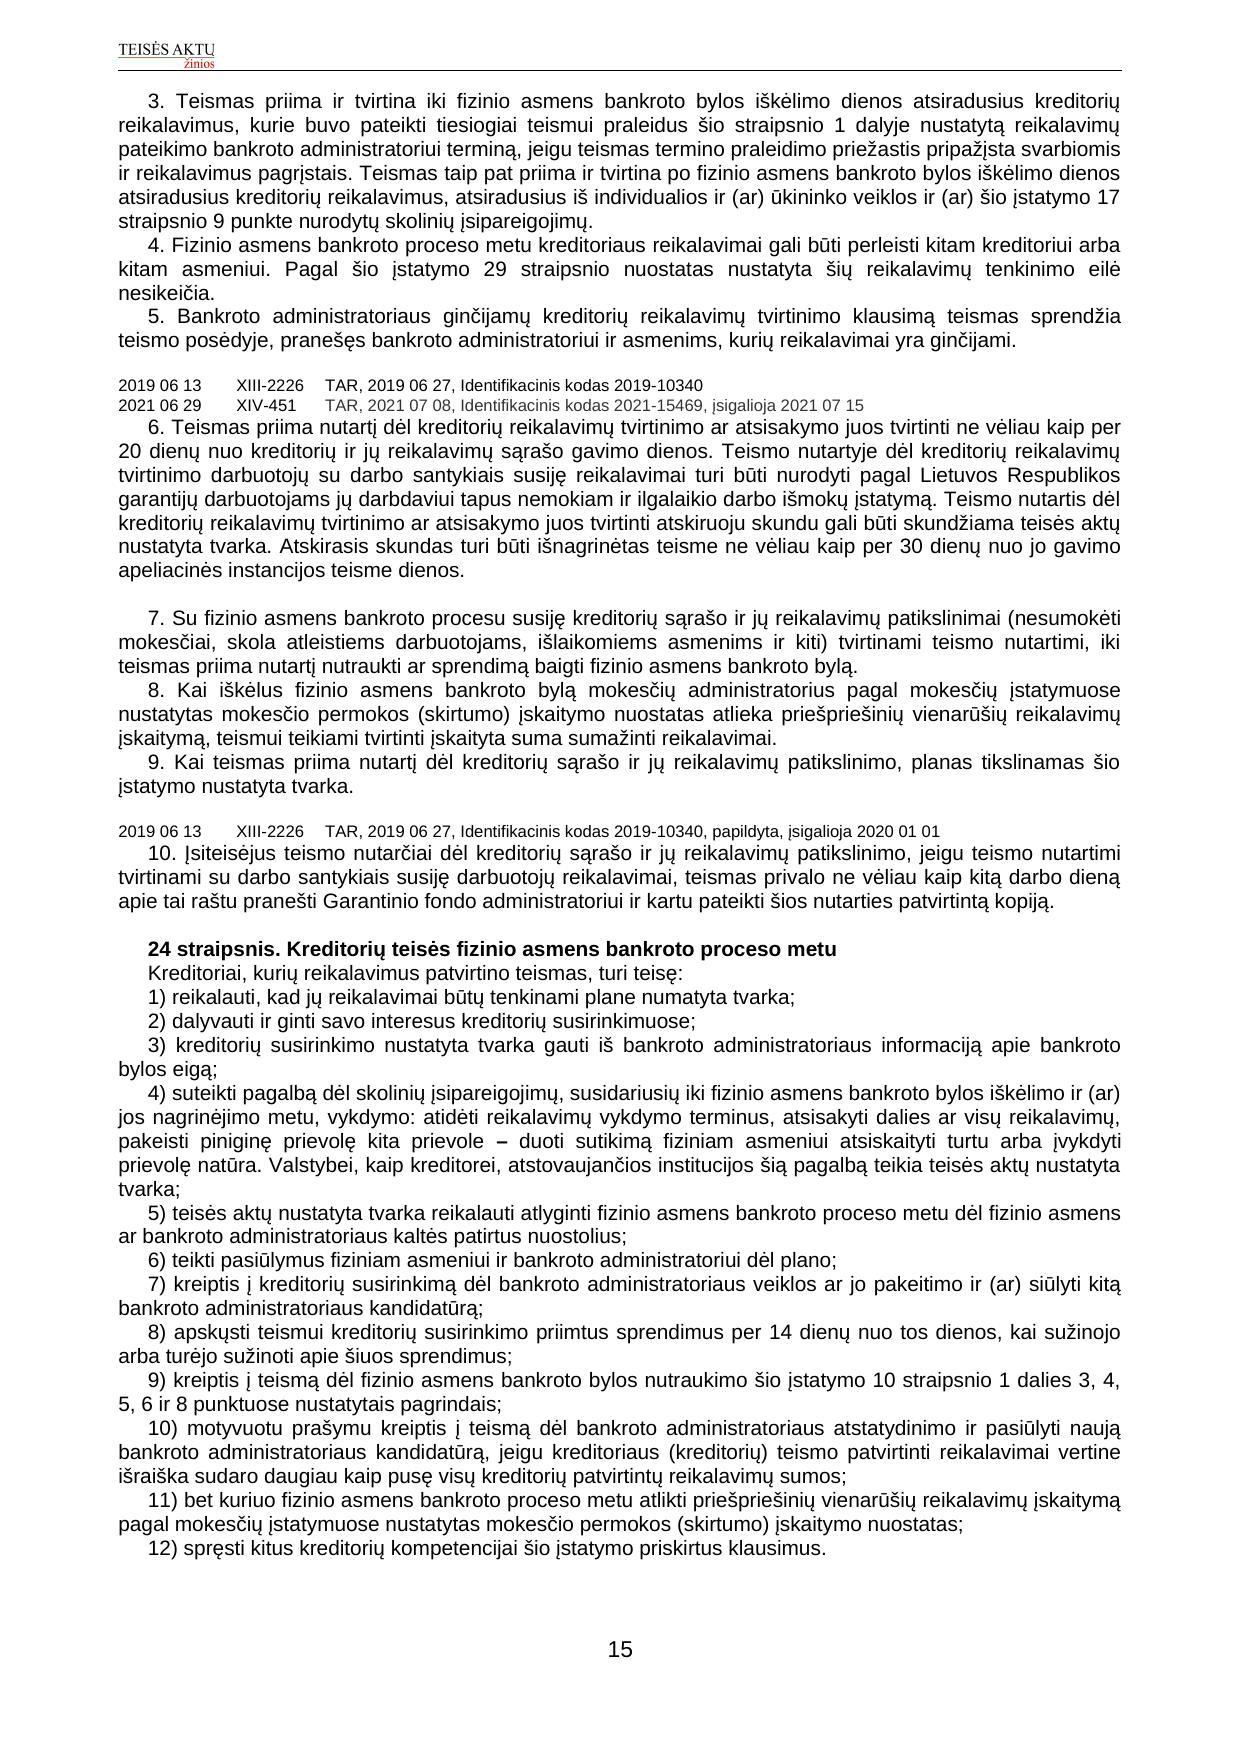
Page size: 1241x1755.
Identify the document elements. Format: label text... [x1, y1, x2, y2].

text Kreditoriai, kurių reikalavimus patvirtino teismas, turi teisę: [118, 961, 1122, 985]
text 12) spręsti kitus kreditorių kompetencijai šio įstatymo priskirtus klausimus. [118, 1536, 1122, 1560]
text 9) kreiptis į teismą dėl fizinio asmens bankroto bylos nutraukimo šio įstatymo 10 straipsnio 1 dalies 3, 4, 5, 6 ir 8 punktuose nustatytais pagrindais; [118, 1368, 1122, 1416]
text 2019 06 13 XIII-2226 TAR, 2019 06 27, Identifikacinis kodas 2019-10340, papildyta, įsigalioja 2020 01 01 [118, 822, 1122, 841]
text 11) bet kuriuo fizinio asmens bankroto proceso metu atlikti priešpriešinių vienarūšių reikalavimų įskaitymą pagal mokesčių įstatymuose nustatytas mokesčio permokos (skirtumo) įskaitymo nuostatas; [118, 1488, 1122, 1536]
text 24 straipsnis. Kreditorių teisės fizinio asmens bankroto proceso metu [118, 937, 1122, 961]
text 2) dalyvauti ir ginti savo interesus kreditorių susirinkimuose; [118, 1009, 1122, 1033]
text 4) suteikti pagalbą dėl skolinių įsipareigojimų, susidariusių iki fizinio asmens bankroto bylos iškėlimo ir (ar) jos nagrinėjimo metu, vykdymo: atidėti reikalavimų vykdymo terminus, atsisakyti dalies ar visų reikalavimų, pakeisti piniginę prievolę kita prievole – duoti sutikimą fiziniam asmeniui atsiskaityti turtu arba įvykdyti prievolę natūra. Valstybei, kaip kreditorei, atstovaujančios institucijos šią pagalbą teikia teisės aktų nustatyta tvarka; [118, 1081, 1122, 1200]
text 3. Teismas priima ir tvirtina iki fizinio asmens bankroto bylos iškėlimo dienos atsiradusius kreditorių reikalavimus, kurie buvo pateikti tiesiogiai teismui praleidus šio straipsnio 1 dalyje nustatytą reikalavimų pateikimo bankroto administratoriui terminą, jeigu teismas termino praleidimo priežastis pripažįsta svarbiomis ir reikalavimus pagrįstais. Teismas taip pat priima ir tvirtina po fizinio asmens bankroto bylos iškėlimo dienos atsiradusius kreditorių reikalavimus, atsiradusius iš individualios ir (ar) ūkininko veiklos ir (ar) šio įstatymo 17 straipsnio 9 punkte nurodytų skolinių įsipareigojimų. [118, 89, 1122, 232]
text 9. Kai teismas priima nutartį dėl kreditorių sąrašo ir jų reikalavimų patikslinimo, planas tikslinamas šio įstatymo nustatyta tvarka. [118, 750, 1122, 798]
text 10. Įsiteisėjus teismo nutarčiai dėl kreditorių sąrašo ir jų reikalavimų patikslinimo, jeigu teismo nutartimi tvirtinami su darbo santykiais susiję darbuotojų reikalavimai, teismas privalo ne vėliau kaip kitą darbo dieną apie tai raštu pranešti Garantinio fondo administratoriui ir kartu pateikti šios nutarties patvirtintą kopiją. [118, 841, 1122, 913]
text 1) reikalauti, kad jų reikalavimai būtų tenkinami plane numatyta tvarka; [118, 985, 1122, 1009]
text 2021 06 29 XIV-451 TAR, 2021 07 08, Identifikacinis kodas 2021-15469, įsigalioja 2021 07 15 [118, 395, 1122, 414]
text 7) kreiptis į kreditorių susirinkimą dėl bankroto administratoriaus veiklos ar jo pakeitimo ir (ar) siūlyti kitą bankroto administratoriaus kandidatūrą; [118, 1272, 1122, 1320]
text 6) teikti pasiūlymus fiziniam asmeniui ir bankroto administratoriui dėl plano; [118, 1248, 1122, 1272]
text 8) apskųsti teismui kreditorių susirinkimo priimtus sprendimus per 14 dienų nuo tos dienos, kai sužinojo arba turėjo sužinoti apie šiuos sprendimus; [118, 1320, 1122, 1368]
text 5. Bankroto administratoriaus ginčijamų kreditorių reikalavimų tvirtinimo klausimą teismas sprendžia teismo posėdyje, pranešęs bankroto administratoriui ir asmenims, kurių reikalavimai yra ginčijami. [118, 304, 1122, 352]
text 2019 06 13 XIII-2226 TAR, 2019 06 27, Identifikacinis kodas 2019-10340 [118, 376, 1122, 395]
text 4. Fizinio asmens bankroto proceso metu kreditoriaus reikalavimai gali būti perleisti kitam kreditoriui arba kitam asmeniui. Pagal šio įstatymo 29 straipsnio nuostatas nustatyta šių reikalavimų tenkinimo eilė nesikeičia. [118, 232, 1122, 304]
text 6. Teismas priima nutartį dėl kreditorių reikalavimų tvirtinimo ar atsisakymo juos tvirtinti ne vėliau kaip per 20 dienų nuo kreditorių ir jų reikalavimų sąrašo gavimo dienos. Teismo nutartyje dėl kreditorių reikalavimų tvirtinimo darbuotojų su darbo santykiais susiję reikalavimai turi būti nurodyti pagal Lietuvos Respublikos garantijų darbuotojams jų darbdaviui tapus nemokiam ir ilgalaikio darbo išmokų įstatymą. Teismo nutartis dėl kreditorių reikalavimų tvirtinimo ar atsisakymo juos tvirtinti atskiruoju skundu gali būti skundžiama teisės aktų nustatyta tvarka. Atskirasis skundas turi būti išnagrinėtas teisme ne vėliau kaip per 30 dienų nuo jo gavimo apeliacinės instancijos teisme dienos. [118, 414, 1122, 582]
text 5) teisės aktų nustatyta tvarka reikalauti atlyginti fizinio asmens bankroto proceso metu dėl fizinio asmens ar bankroto administratoriaus kaltės patirtus nuostolius; [118, 1200, 1122, 1248]
text 8. Kai iškėlus fizinio asmens bankroto bylą mokesčių administratorius pagal mokesčių įstatymuose nustatytas mokesčio permokos (skirtumo) įskaitymo nuostatas atlieka priešpriešinių vienarūšių reikalavimų įskaitymą, teismui teikiami tvirtinti įskaityta suma sumažinti reikalavimai. [118, 678, 1122, 750]
text 3) kreditorių susirinkimo nustatyta tvarka gauti iš bankroto administratoriaus informaciją apie bankroto bylos eigą; [118, 1033, 1122, 1081]
text 7. Su fizinio asmens bankroto procesu susiję kreditorių sąrašo ir jų reikalavimų patikslinimai (nesumokėti mokesčiai, skola atleistiems darbuotojams, išlaikomiems asmenims ir kiti) tvirtinami teismo nutartimi, iki teismas priima nutartį nutraukti ar sprendimą baigti fizinio asmens bankroto bylą. [118, 606, 1122, 678]
text 10) motyvuotu prašymu kreiptis į teismą dėl bankroto administratoriaus atstatydinimo ir pasiūlyti naują bankroto administratoriaus kandidatūrą, jeigu kreditoriaus (kreditorių) teismo patvirtinti reikalavimai vertine išraiška sudaro daugiau kaip pusę visų kreditorių patvirtintų reikalavimų sumos; [118, 1416, 1122, 1488]
